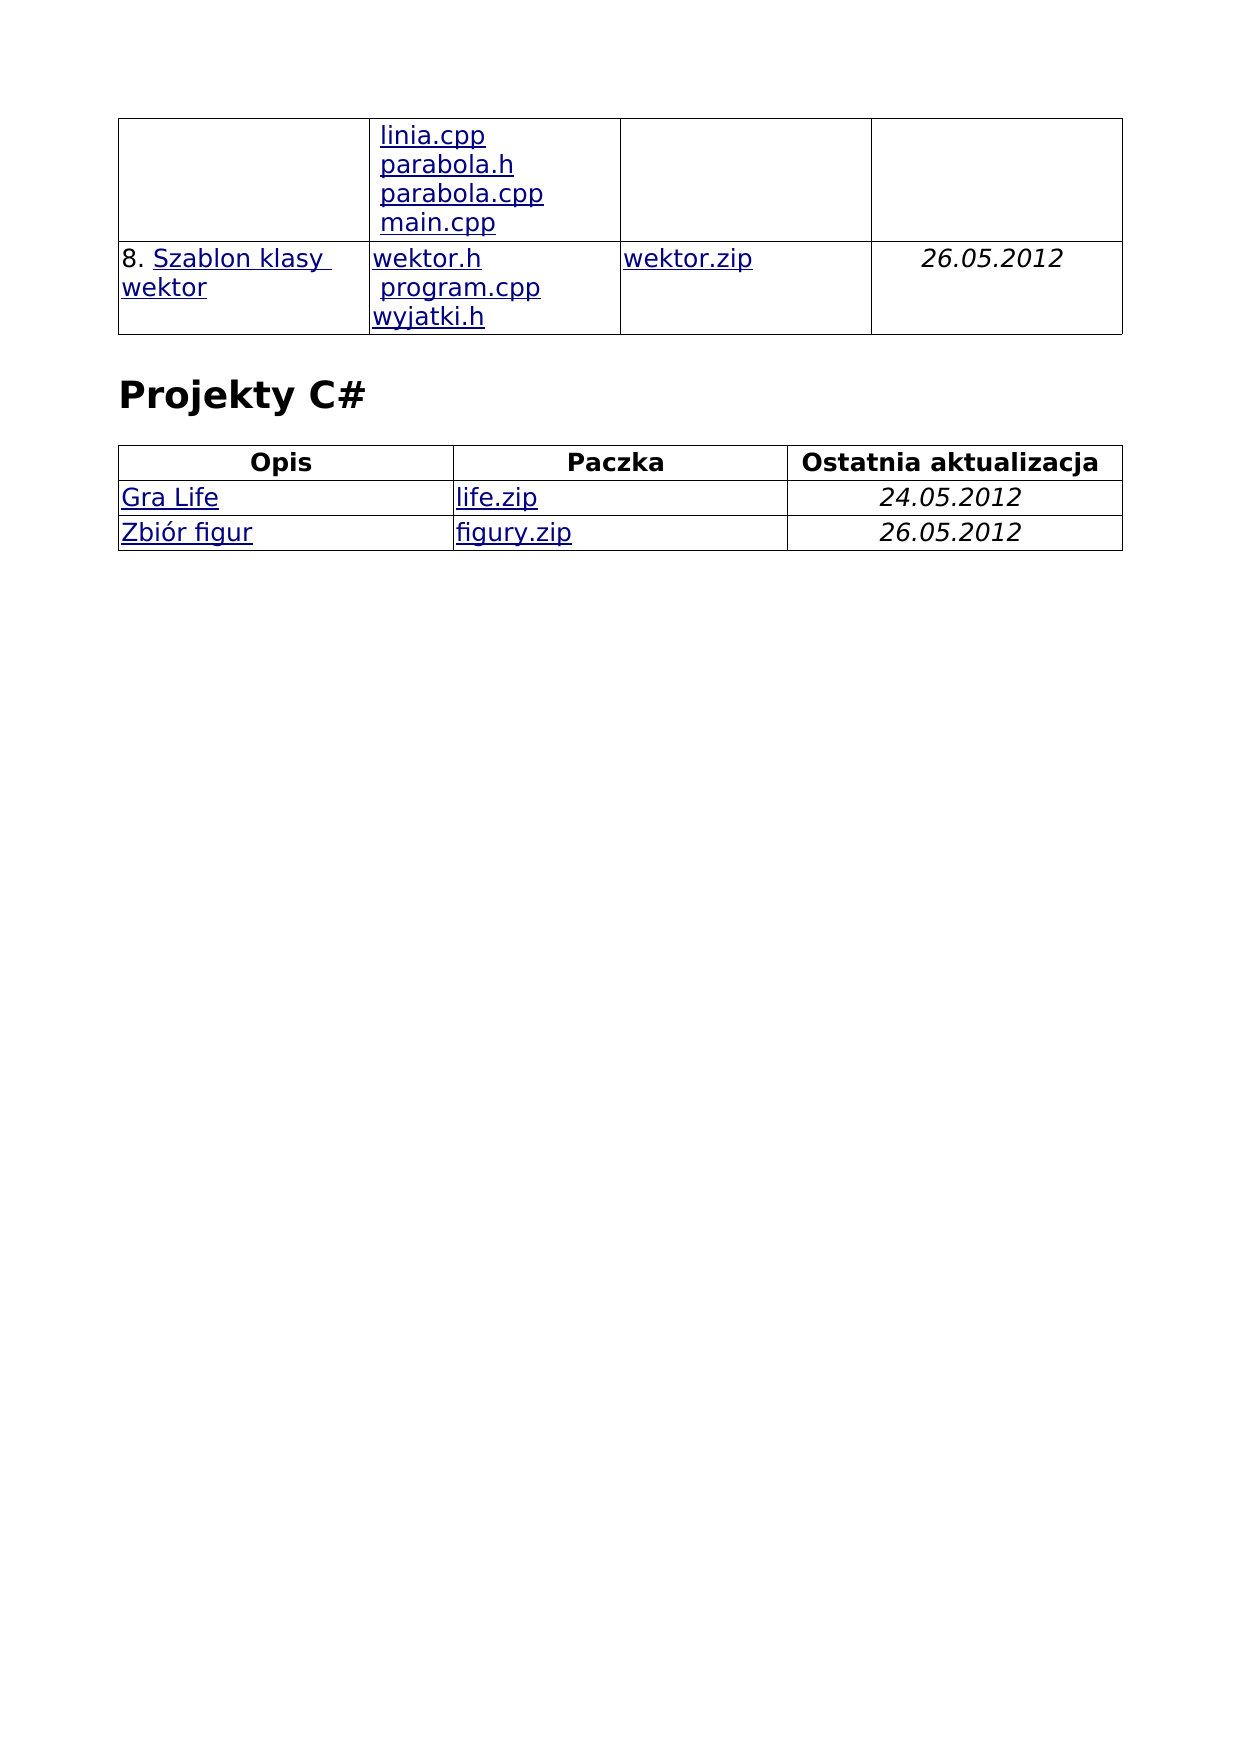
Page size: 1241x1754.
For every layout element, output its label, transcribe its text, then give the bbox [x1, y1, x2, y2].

table_cell 24.05.2012 [788, 481, 1122, 515]
table_cell life.zip [454, 481, 787, 515]
table_cell [872, 119, 1122, 241]
table_cell wektor.h program.cpp wyjatki.h [370, 242, 620, 334]
table_cell 8. Szablon klasy wektor [119, 242, 369, 334]
table_header Opis [119, 446, 453, 480]
table_cell 26.05.2012 [788, 516, 1122, 550]
table_header Ostatnia aktualizacja [788, 446, 1122, 480]
table_cell Zbiór figur [119, 516, 453, 550]
table_header Paczka [454, 446, 787, 480]
subtitle Projekty C# [118, 374, 1122, 418]
table_cell 26.05.2012 [872, 242, 1122, 334]
table_cell linia.cpp parabola.h parabola.cpp main.cpp [370, 119, 620, 241]
table_cell [119, 119, 369, 241]
table_cell figury.zip [454, 516, 787, 550]
table_cell wektor.zip [621, 242, 871, 334]
table_cell Gra Life [119, 481, 453, 515]
table_cell [621, 119, 871, 241]
